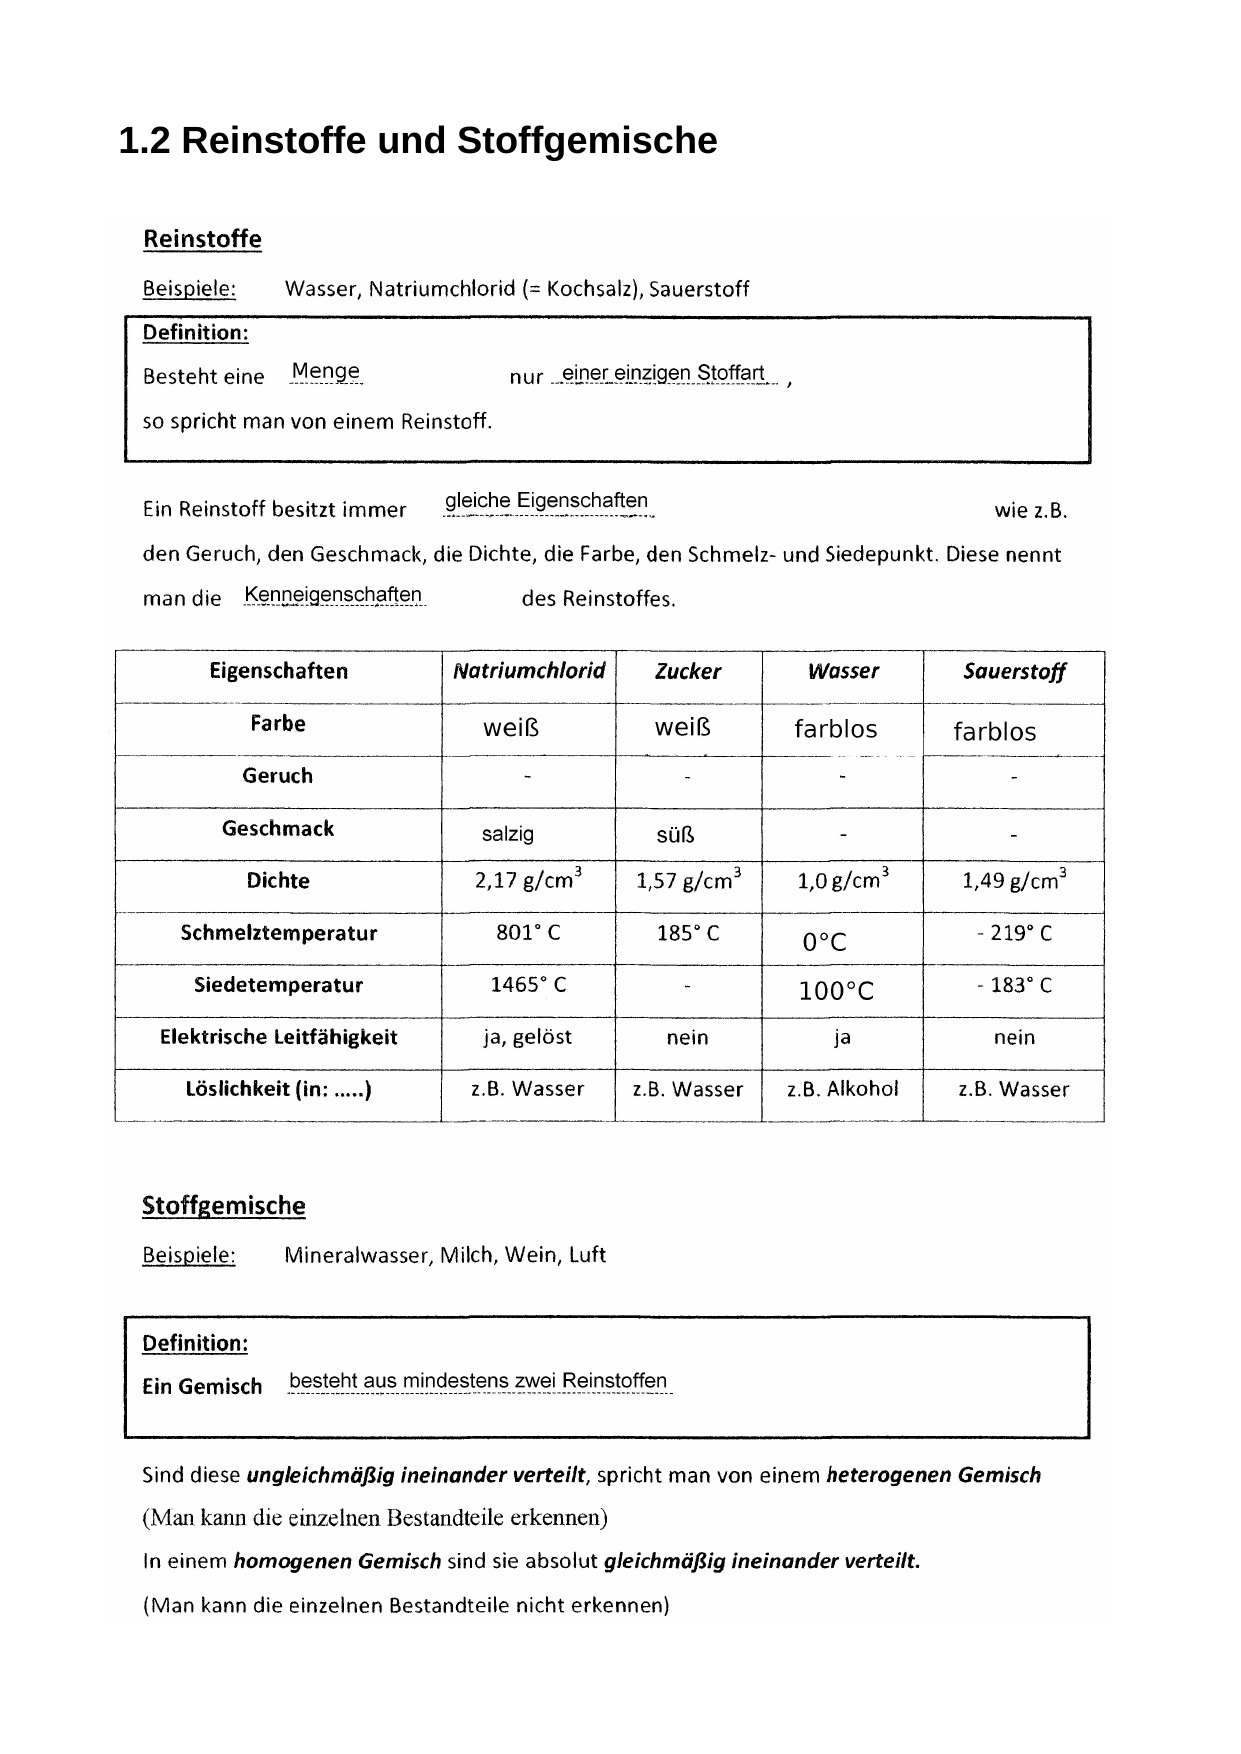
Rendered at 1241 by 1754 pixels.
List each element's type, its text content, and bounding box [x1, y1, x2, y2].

picture [106, 220, 1113, 1625]
subtitle 1.2 Reinstoffe und Stoffgemische [118, 118, 1122, 162]
